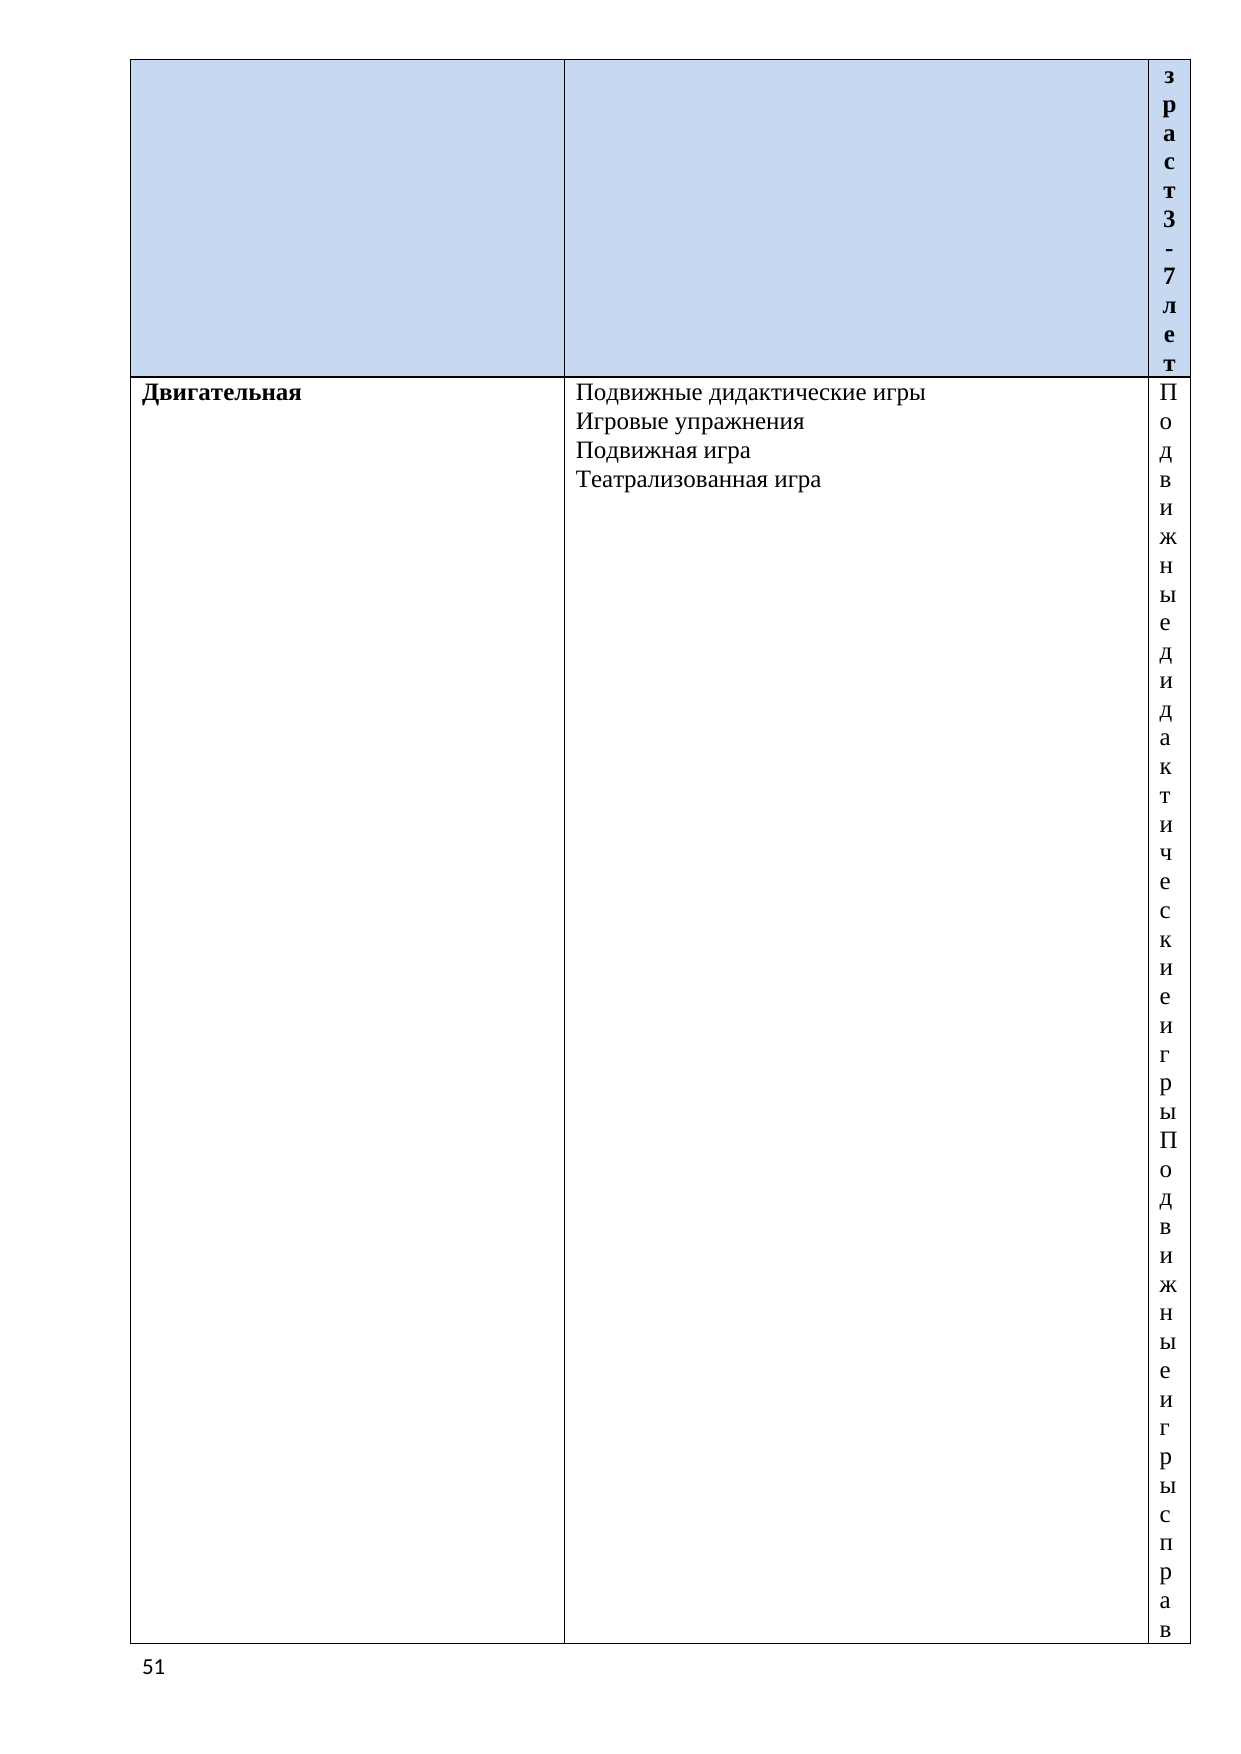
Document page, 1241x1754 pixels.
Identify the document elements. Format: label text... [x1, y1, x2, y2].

table_cell зраст 3-7лет [1149, 60, 1190, 376]
table_cell [565, 60, 1148, 376]
table_cell Подвижные дидактические игры Игровые упражнения Подвижная игра Театрализованная игра [565, 378, 1148, 1642]
table_header [131, 60, 564, 376]
table_cell Двигательная [131, 378, 564, 1642]
table_cell Подвижные дидактические игры Подвижные игры с прав [1149, 378, 1190, 1642]
